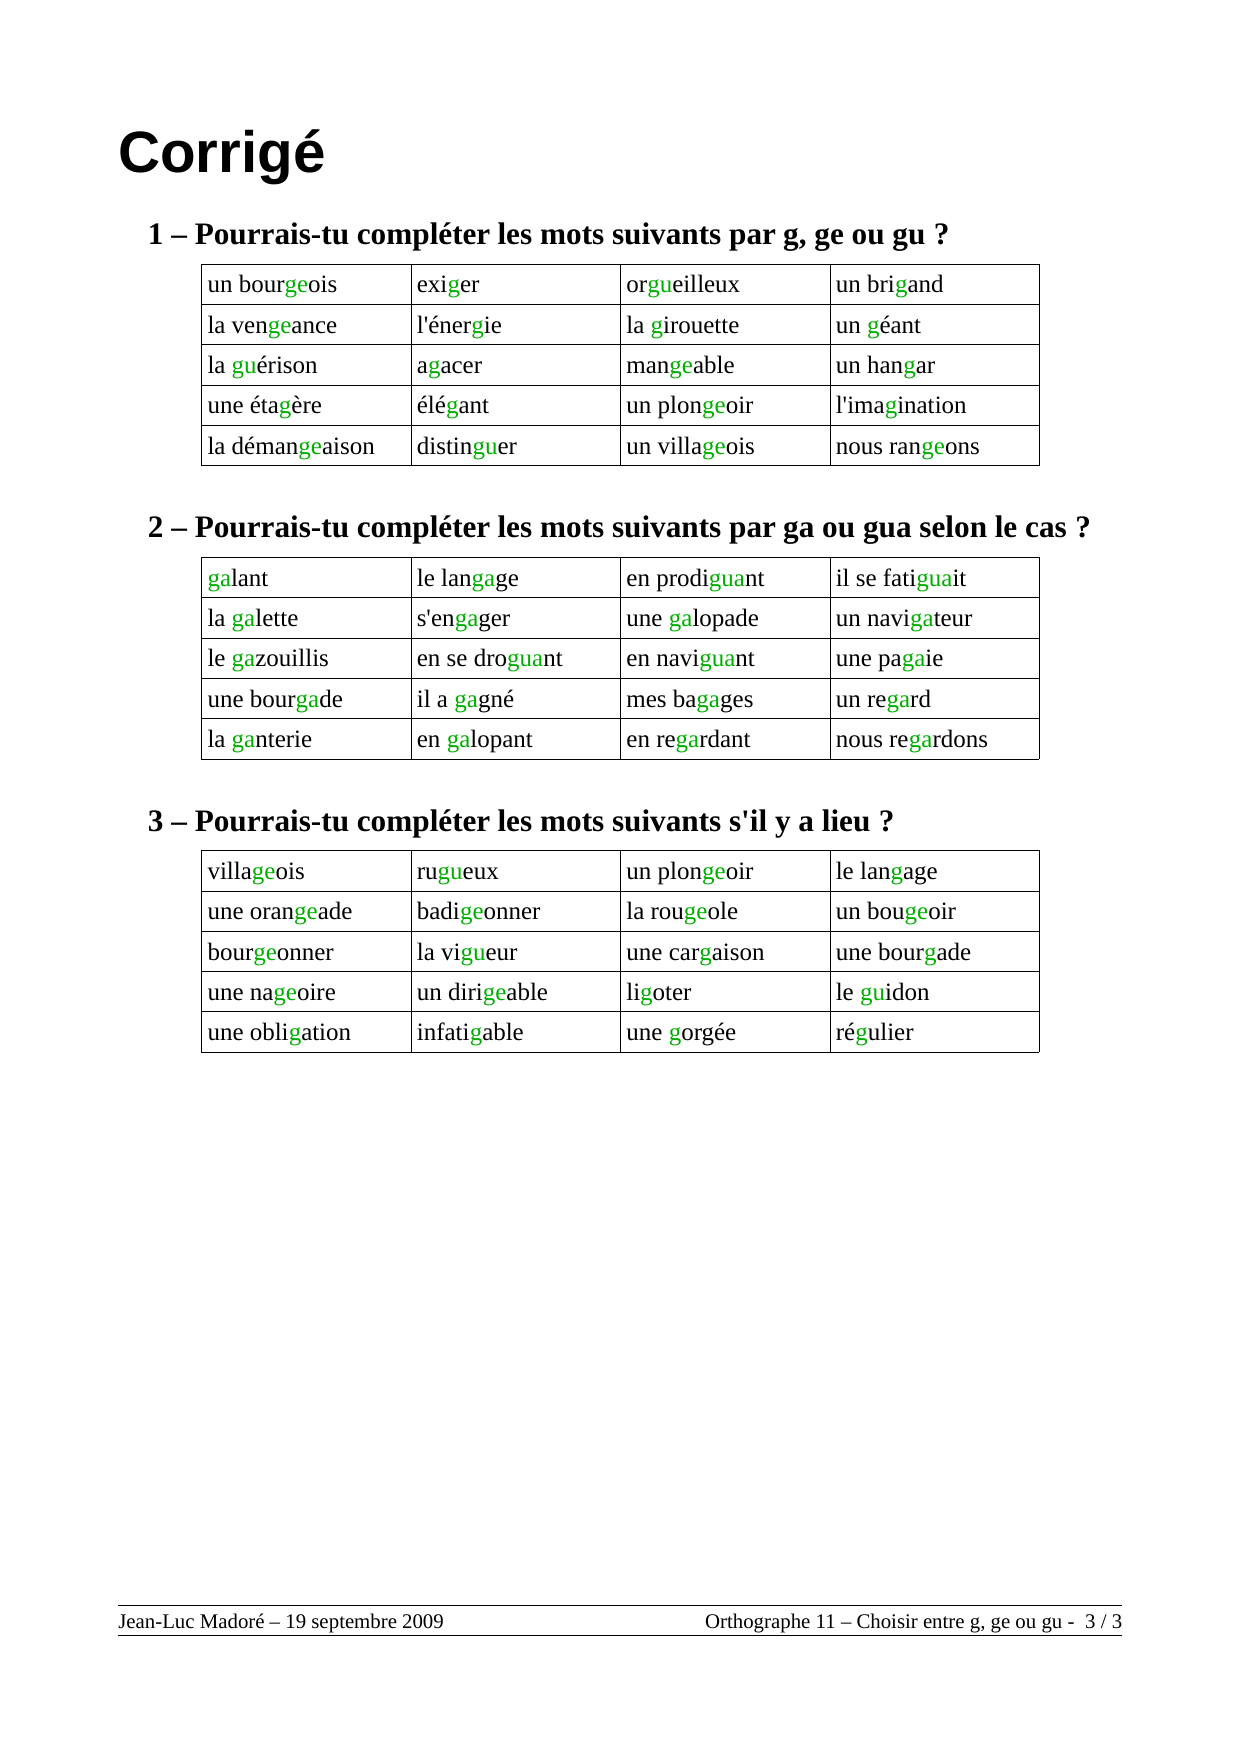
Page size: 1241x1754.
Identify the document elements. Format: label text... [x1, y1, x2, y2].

table_cell l'imagination [831, 386, 1039, 425]
table_header le langage [831, 851, 1039, 891]
table_cell l'énergie [412, 305, 620, 344]
table_cell une étagère [202, 386, 411, 425]
table_cell en naviguant [621, 639, 830, 678]
table_cell une galopade [621, 598, 830, 638]
table_cell s'engager [412, 598, 620, 638]
table_cell bourgeonner [202, 932, 411, 971]
table_cell une orangeade [202, 892, 411, 931]
table_cell une cargaison [621, 932, 830, 971]
table_header exiger [412, 265, 620, 304]
table_cell régulier [831, 1012, 1039, 1052]
table_header galant [202, 558, 411, 597]
table_cell la démangeaison [202, 426, 411, 465]
table_cell la girouette [621, 305, 830, 344]
table_cell un navigateur [831, 598, 1039, 638]
table_header il se fatiguait [831, 558, 1039, 597]
table_cell un regard [831, 679, 1039, 718]
table_header le langage [412, 558, 620, 597]
table_cell distinguer [412, 426, 620, 465]
table_cell la vigueur [412, 932, 620, 971]
table_cell une gorgée [621, 1012, 830, 1052]
table_cell une pagaie [831, 639, 1039, 678]
table_cell agacer [412, 345, 620, 385]
table_cell un bougeoir [831, 892, 1039, 931]
table_header orgueilleux [621, 265, 830, 304]
text 3 – Pourrais-tu compléter les mots suivants s'il y a lieu ? [148, 802, 1122, 838]
table_cell un hangar [831, 345, 1039, 385]
table_cell nous rangeons [831, 426, 1039, 465]
text 2 – Pourrais-tu compléter les mots suivants par ga ou gua selon le cas ? [148, 508, 1122, 544]
table_header en prodiguant [621, 558, 830, 597]
table_cell un villageois [621, 426, 830, 465]
table_cell un dirigeable [412, 972, 620, 1011]
table_header rugueux [412, 851, 620, 891]
table_cell la guérison [202, 345, 411, 385]
table_cell en galopant [412, 719, 620, 758]
table_cell mangeable [621, 345, 830, 385]
table_cell la ganterie [202, 719, 411, 758]
table_cell une nageoire [202, 972, 411, 1011]
table_cell le gazouillis [202, 639, 411, 678]
text Corrigé [118, 118, 1122, 185]
table_cell nous regardons [831, 719, 1039, 758]
table_cell le guidon [831, 972, 1039, 1011]
table_cell mes bagages [621, 679, 830, 718]
table_cell une obligation [202, 1012, 411, 1052]
table_cell infatigable [412, 1012, 620, 1052]
table_cell en regardant [621, 719, 830, 758]
table_cell la rougeole [621, 892, 830, 931]
table_cell la vengeance [202, 305, 411, 344]
table_cell badigeonner [412, 892, 620, 931]
table_cell une bourgade [202, 679, 411, 718]
table_cell en se droguant [412, 639, 620, 678]
table_cell un plongeoir [621, 386, 830, 425]
table_cell une bourgade [831, 932, 1039, 971]
table_cell la galette [202, 598, 411, 638]
table_header un bourgeois [202, 265, 411, 304]
table_cell il a gagné [412, 679, 620, 718]
text 1 – Pourrais-tu compléter les mots suivants par g, ge ou gu ? [148, 215, 1122, 251]
table_header un brigand [831, 265, 1039, 304]
table_header un plongeoir [621, 851, 830, 891]
table_cell un géant [831, 305, 1039, 344]
table_header villageois [202, 851, 411, 891]
table_cell élégant [412, 386, 620, 425]
table_cell ligoter [621, 972, 830, 1011]
